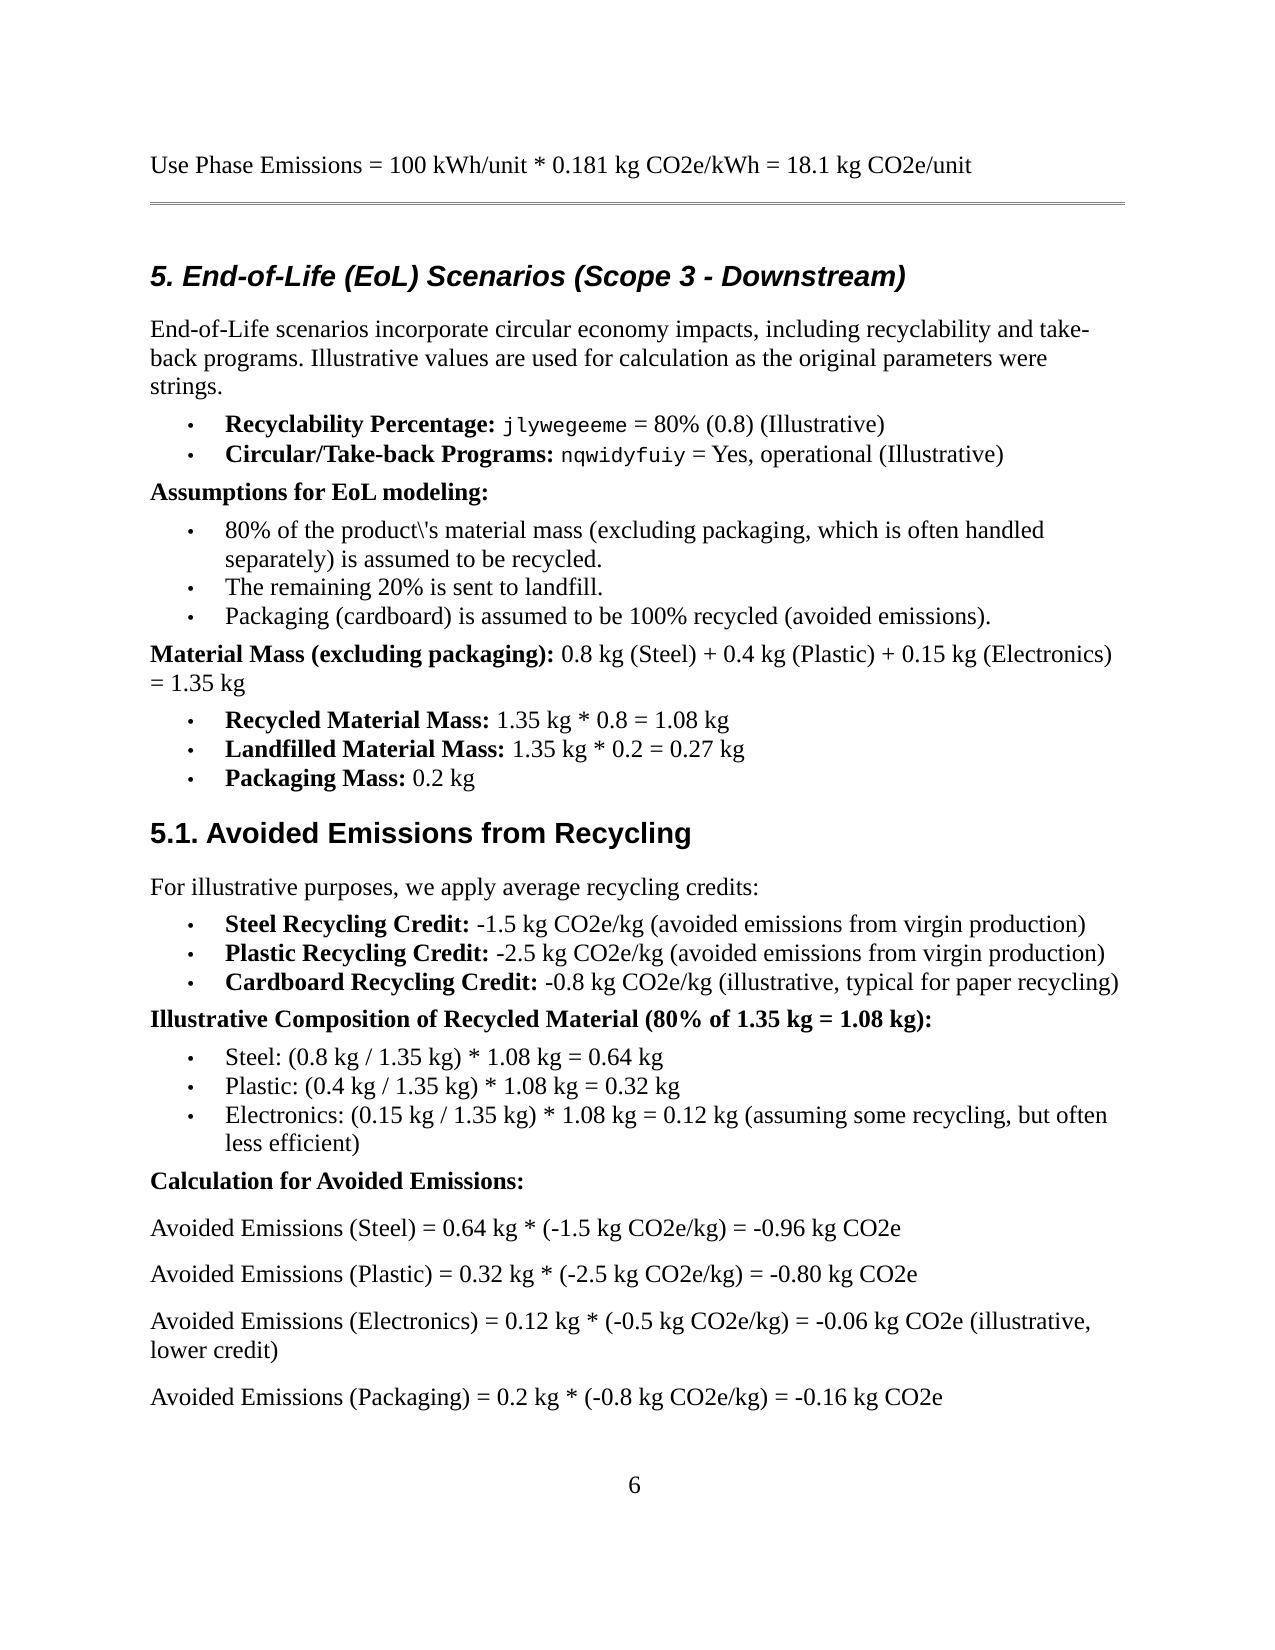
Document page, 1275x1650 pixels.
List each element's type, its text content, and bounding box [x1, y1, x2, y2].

text End-of-Life scenarios incorporate circular economy impacts, including recyclability and take-back programs. Illustrative values are used for calculation as the original parameters were strings. [150, 314, 1125, 400]
list Landfilled Material Mass: 1.35 kg * 0.2 = 0.27 kg [187, 734, 1125, 763]
list The remaining 20% is sent to landfill. [187, 572, 1125, 601]
text Avoided Emissions (Packaging) = 0.2 kg * (-0.8 kg CO2e/kg) = -0.16 kg CO2e [150, 1382, 1125, 1410]
list Steel: (0.8 kg / 1.35 kg) * 1.08 kg = 0.64 kg [187, 1042, 1125, 1071]
text Avoided Emissions (Plastic) = 0.32 kg * (-2.5 kg CO2e/kg) = -0.80 kg CO2e [150, 1259, 1125, 1288]
list 80% of the product\'s material mass (excluding packaging, which is often handled separately) is assumed to be recycled. [187, 515, 1125, 572]
text Assumptions for EoL modeling: [150, 477, 1125, 506]
list Plastic Recycling Credit: -2.5 kg CO2e/kg (avoided emissions from virgin production) [187, 938, 1125, 967]
list Cardboard Recycling Credit: -0.8 kg CO2e/kg (illustrative, typical for paper recycling) [187, 967, 1125, 996]
text Material Mass (excluding packaging): 0.8 kg (Steel) + 0.4 kg (Plastic) + 0.15 kg (Electronics) = 1.35 kg [150, 639, 1125, 696]
list Recycled Material Mass: 1.35 kg * 0.8 = 1.08 kg [187, 705, 1125, 734]
list Packaging (cardboard) is assumed to be 100% recycled (avoided emissions). [187, 601, 1125, 630]
subtitle 5.1. Avoided Emissions from Recycling [150, 817, 1125, 850]
text Avoided Emissions (Electronics) = 0.12 kg * (-0.5 kg CO2e/kg) = -0.06 kg CO2e (illustrative, lower credit) [150, 1306, 1125, 1364]
list Packaging Mass: 0.2 kg [187, 763, 1125, 792]
list Circular/Take-back Programs: nqwidyfuiy = Yes, operational (Illustrative) [187, 439, 1125, 468]
subtitle 5. End-of-Life (EoL) Scenarios (Scope 3 - Downstream) [150, 259, 1125, 292]
text Calculation for Avoided Emissions: [150, 1166, 1125, 1195]
text Avoided Emissions (Steel) = 0.64 kg * (-1.5 kg CO2e/kg) = -0.96 kg CO2e [150, 1213, 1125, 1242]
list Electronics: (0.15 kg / 1.35 kg) * 1.08 kg = 0.12 kg (assuming some recycling, but often less efficient) [187, 1100, 1125, 1157]
text Illustrative Composition of Recycled Material (80% of 1.35 kg = 1.08 kg): [150, 1004, 1125, 1033]
list Recyclability Percentage: jlywegeeme = 80% (0.8) (Illustrative) [187, 409, 1125, 439]
text For illustrative purposes, we apply average recycling credits: [150, 872, 1125, 900]
text Use Phase Emissions = 100 kWh/unit * 0.181 kg CO2e/kWh = 18.1 kg CO2e/unit [150, 150, 1125, 179]
list Plastic: (0.4 kg / 1.35 kg) * 1.08 kg = 0.32 kg [187, 1071, 1125, 1100]
list Steel Recycling Credit: -1.5 kg CO2e/kg (avoided emissions from virgin production) [187, 909, 1125, 938]
